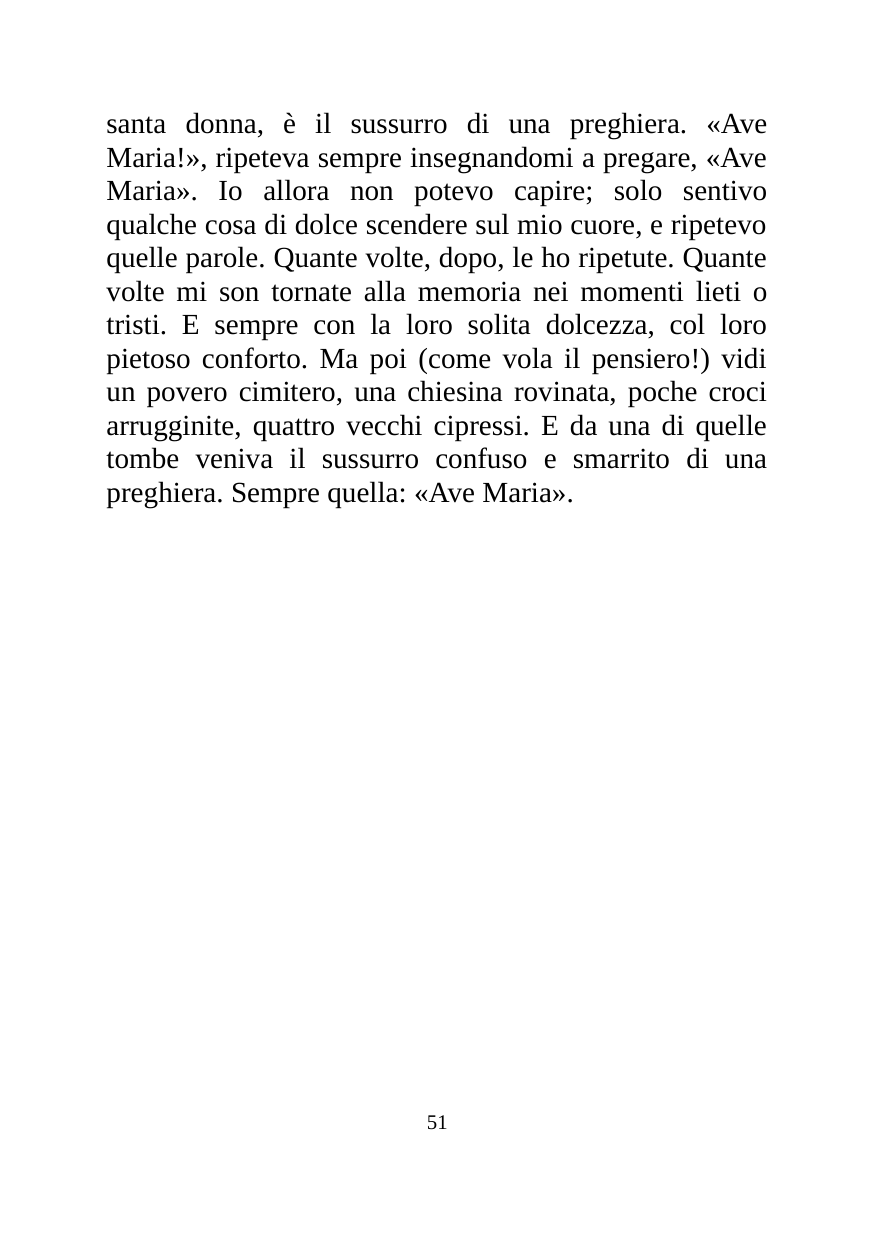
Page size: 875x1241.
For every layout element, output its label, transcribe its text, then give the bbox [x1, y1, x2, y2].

text santa donna, è il sussurro di una preghiera. «Ave Maria!», ripeteva sempre insegnandomi a pregare, «Ave Maria». Io allora non potevo capire; solo sentivo qualche cosa di dolce scendere sul mio cuore, e ripetevo quelle parole. Quante volte, dopo, le ho ripetute. Quante volte mi son tornate alla memoria nei momenti lieti o tristi. E sempre con la loro solita dolcezza, col loro pietoso conforto. Ma poi (come vola il pensiero!) vidi un povero cimitero, una chiesina rovinata, poche croci arrugginite, quattro vecchi cipressi. E da una di quelle tombe veniva il sussurro confuso e smarrito di una preghiera. Sempre quella: «Ave Maria». [106, 106, 768, 509]
